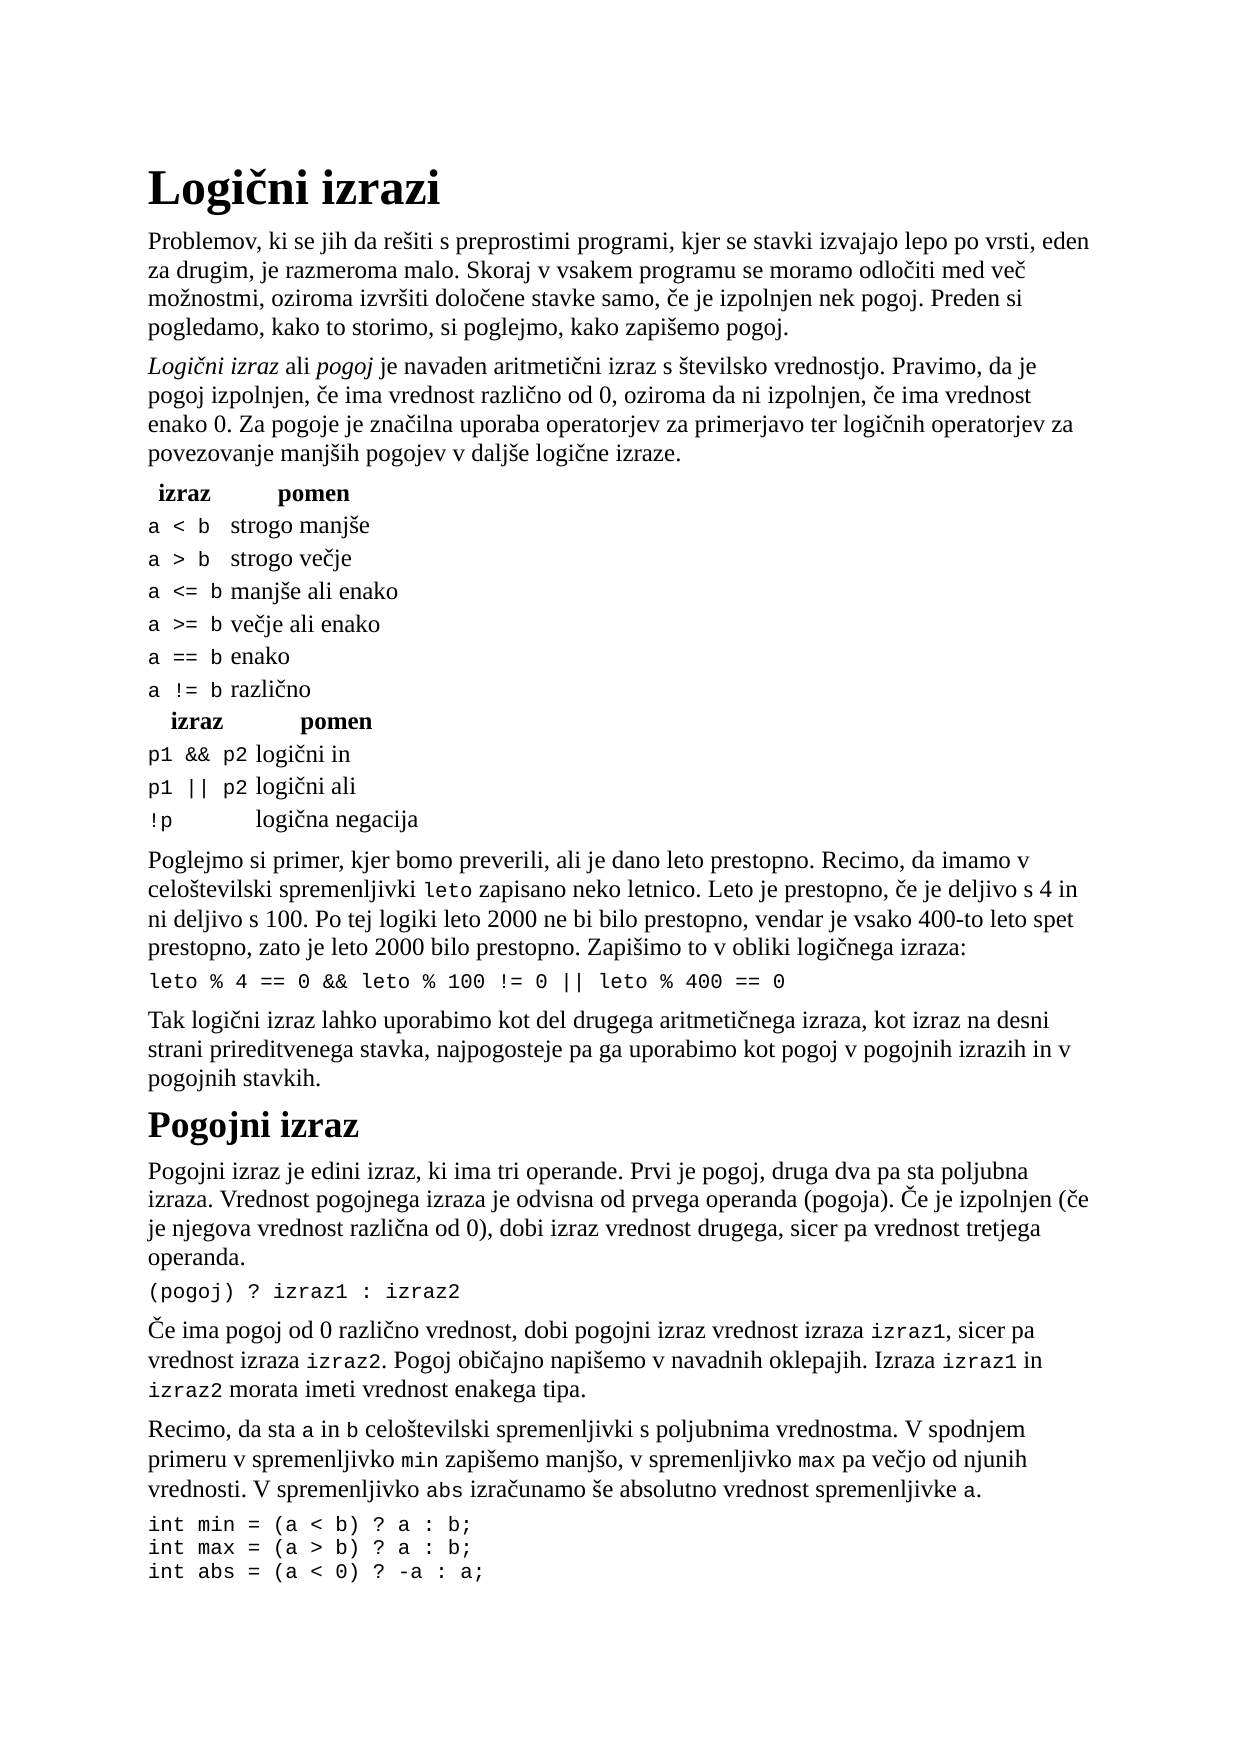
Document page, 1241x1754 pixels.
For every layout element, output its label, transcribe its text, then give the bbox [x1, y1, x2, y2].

table_header izraz [146, 705, 254, 737]
table_header pomen [254, 705, 425, 737]
table_cell a < b [146, 509, 229, 541]
table_cell strogo manjše [229, 509, 405, 541]
text leto % 4 == 0 && leto % 100 != 0 || leto % 400 == 0 [148, 972, 1093, 995]
text Logični izraz ali pogoj je navaden aritmetični izraz s številsko vrednostjo. Pravimo, da je pogoj izpolnjen, če ima vrednost različno od 0, oziroma da ni izpolnjen, če ima vrednost enako 0. Za pogoje je značilna uporaba operatorjev za primerjavo ter logičnih operatorjev za povezovanje manjših pogojev v daljše logične izraze. [148, 351, 1093, 466]
table_cell a >= b [146, 607, 229, 639]
table_cell logični ali [254, 770, 425, 802]
text int min = (a < b) ? a : b; [148, 1514, 1093, 1537]
table_cell enako [229, 640, 405, 672]
table_cell strogo večje [229, 541, 405, 574]
text Recimo, da sta a in b celoštevilski spremenljivki s poljubnima vrednostma. V spodnjem primeru v spremenljivko min zapišemo manjšo, v spremenljivko max pa večjo od njunih vrednosti. V spremenljivko abs izračunamo še absolutno vrednost spremenljivke a. [148, 1414, 1093, 1503]
table_cell a > b [146, 541, 229, 574]
table_cell logični in [254, 737, 425, 769]
text Če ima pogoj od 0 različno vrednost, dobi pogojni izraz vrednost izraza izraz1, sicer pa vrednost izraza izraz2. Pogoj običajno napišemo v navadnih oklepajih. Izraza izraz1 in izraz2 morata imeti vrednost enakega tipa. [148, 1315, 1093, 1404]
table_header izraz [146, 477, 229, 509]
table_cell večje ali enako [229, 607, 405, 639]
table_header pomen [229, 477, 405, 509]
table_cell manjše ali enako [229, 574, 405, 607]
table_cell logična negacija [254, 802, 425, 835]
text Problemov, ki se jih da rešiti s preprostimi programi, kjer se stavki izvajajo lepo po vrsti, eden za drugim, je razmeroma malo. Skoraj v vsakem programu se moramo odločiti med več možnostmi, oziroma izvršiti določene stavke samo, če je izpolnjen nek pogoj. Preden si pogledamo, kako to storimo, si poglejmo, kako zapišemo pogoj. [148, 226, 1093, 341]
text Logični izrazi [148, 158, 1093, 216]
text Poglejmo si primer, kjer bomo preverili, ali je dano leto prestopno. Recimo, da imamo v celoštevilski spremenljivki leto zapisano neko letnico. Leto je prestopno, če je deljivo s 4 in ni deljivo s 100. Po tej logiki leto 2000 ne bi bilo prestopno, vendar je vsako 400-to leto spet prestopno, zato je leto 2000 bilo prestopno. Zapišimo to v obliki logičnega izraza: [148, 845, 1093, 961]
text Tak logični izraz lahko uporabimo kot del drugega aritmetičnega izraza, kot izraz na desni strani prireditvenega stavka, najpogosteje pa ga uporabimo kot pogoj v pogojnih izrazih in v pogojnih stavkih. [148, 1006, 1093, 1092]
table_cell a == b [146, 640, 229, 672]
table_cell različno [229, 672, 405, 705]
text (pogoj) ? izraz1 : izraz2 [148, 1281, 1093, 1305]
table_cell p1 && p2 [146, 737, 254, 769]
text int max = (a > b) ? a : b; [148, 1537, 1093, 1561]
table_cell a <= b [146, 574, 229, 607]
table_cell a != b [146, 672, 229, 705]
text int abs = (a < 0) ? -a : a; [148, 1561, 1093, 1584]
table_cell !p [146, 802, 254, 835]
table_cell p1 || p2 [146, 770, 254, 802]
text Pogojni izraz je edini izraz, ki ima tri operande. Prvi je pogoj, druga dva pa sta poljubna izraza. Vrednost pogojnega izraza je odvisna od prvega operanda (pogoja). Če je izpolnjen (če je njegova vrednost različna od 0), dobi izraz vrednost drugega, sicer pa vrednost tretjega operanda. [148, 1156, 1093, 1271]
text Pogojni izraz [148, 1102, 1093, 1145]
